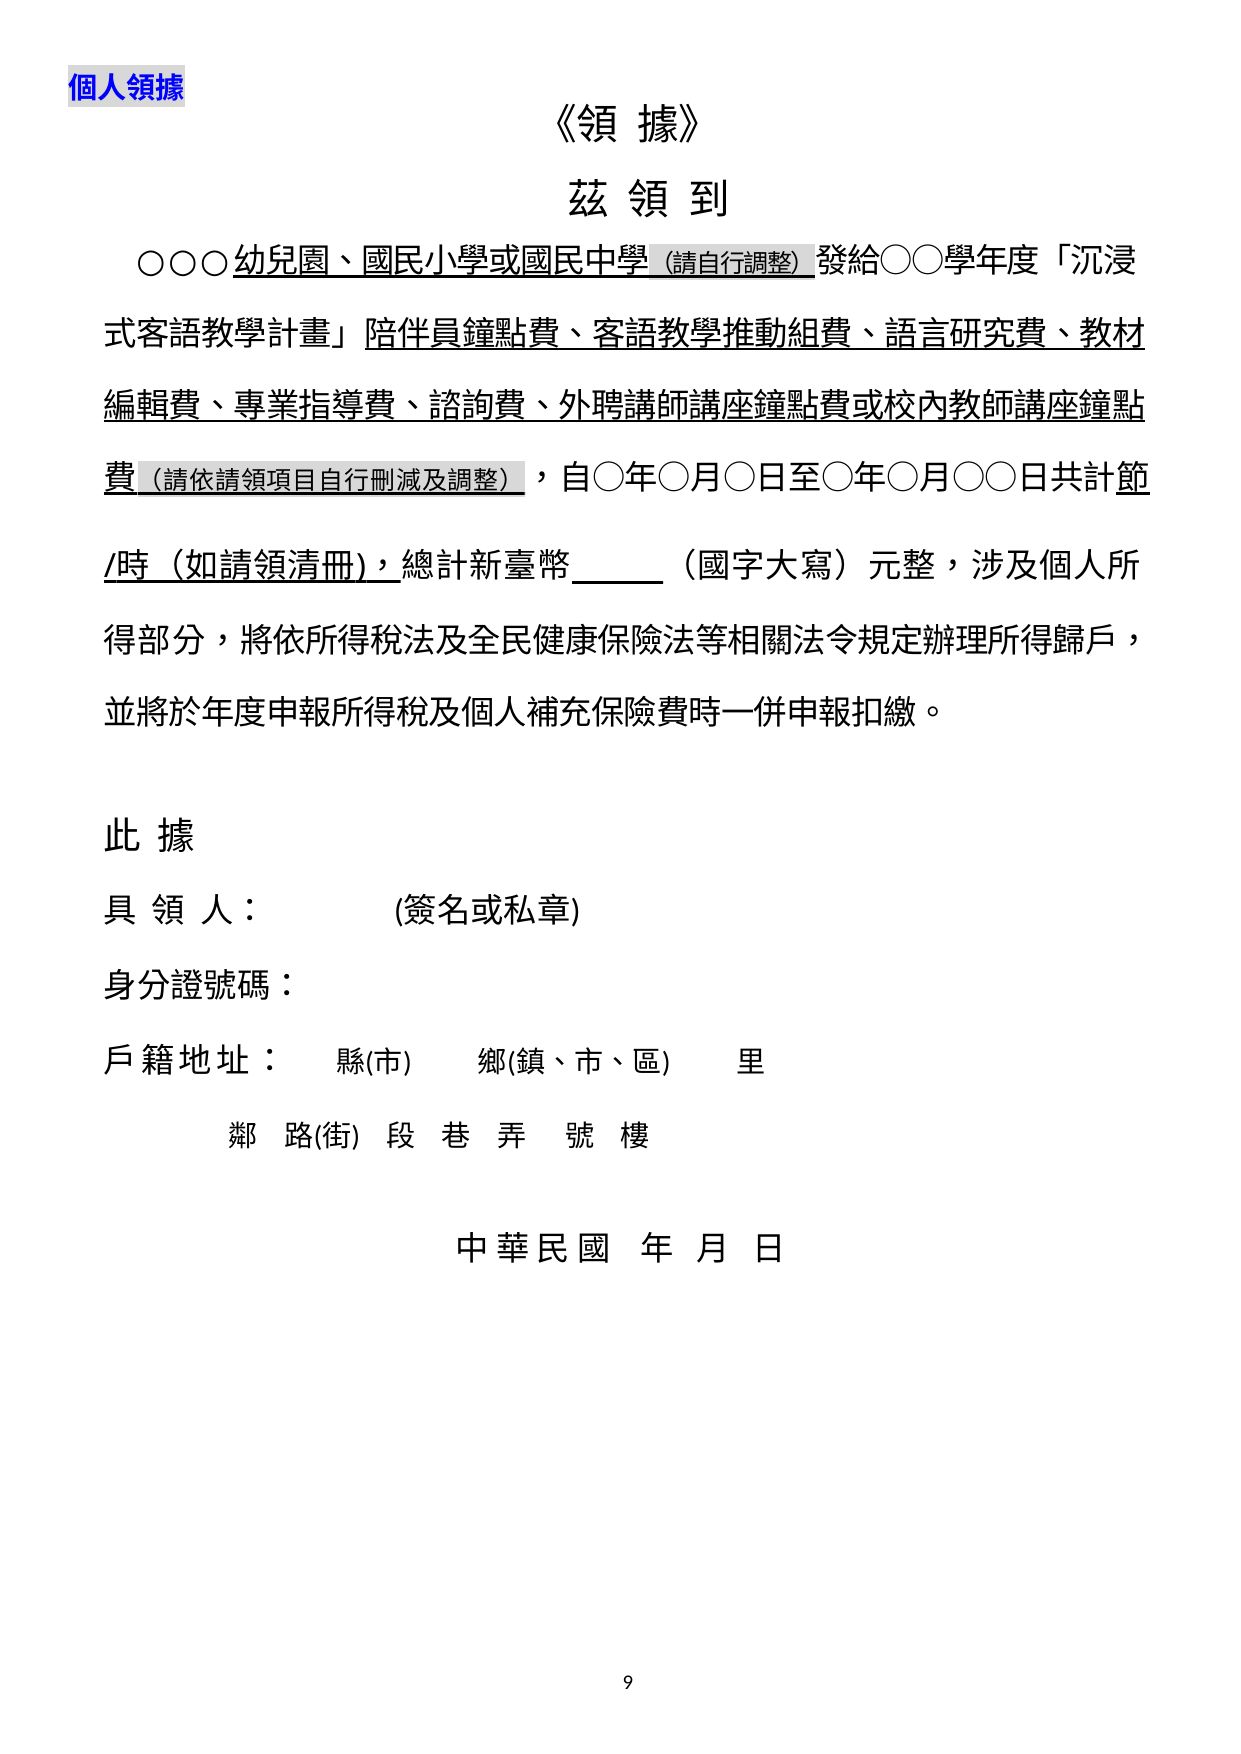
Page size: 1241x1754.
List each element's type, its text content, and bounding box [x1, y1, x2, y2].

text 《領 據》 [103, 84, 1152, 159]
text 中 華 民 國 年 月 日 [30, 1208, 1152, 1283]
text 個人領據 [68, 72, 194, 106]
text 戶籍地址： 縣(市) 鄉(鎮、市、區) 里 [103, 1021, 1152, 1096]
text 此 據 [103, 796, 1152, 871]
text 鄰 路(街) 段 巷 弄 號 樓 [103, 1096, 1152, 1171]
text 身分證號碼： [103, 946, 1152, 1021]
text ○○○幼兒園、國民小學或國民中學（請自行調整）發給○○學年度「沉浸式客語教學計畫」陪伴員鐘點費、客語教學推動組費、語言研究費、教材編輯費、專業指導費、諮詢費、外聘講師講座鐘點費或校內教師講座鐘點費（請依請領項目自行刪減及調整），自○年○月○日至○年○月○○日共計節/時（如請領清冊)，總計新臺幣 （國字大寫）元整，涉及個人所得部分，將依所得稅法及全民健康保險法等相關法令規定辦理所得歸戶，並將於年度申報所得稅及個人補充保險費時一併申報扣繳。 [89, 234, 1152, 734]
text 具 領 人： (簽名或私章) [103, 871, 1152, 946]
text 茲 領 到 [103, 159, 1152, 234]
